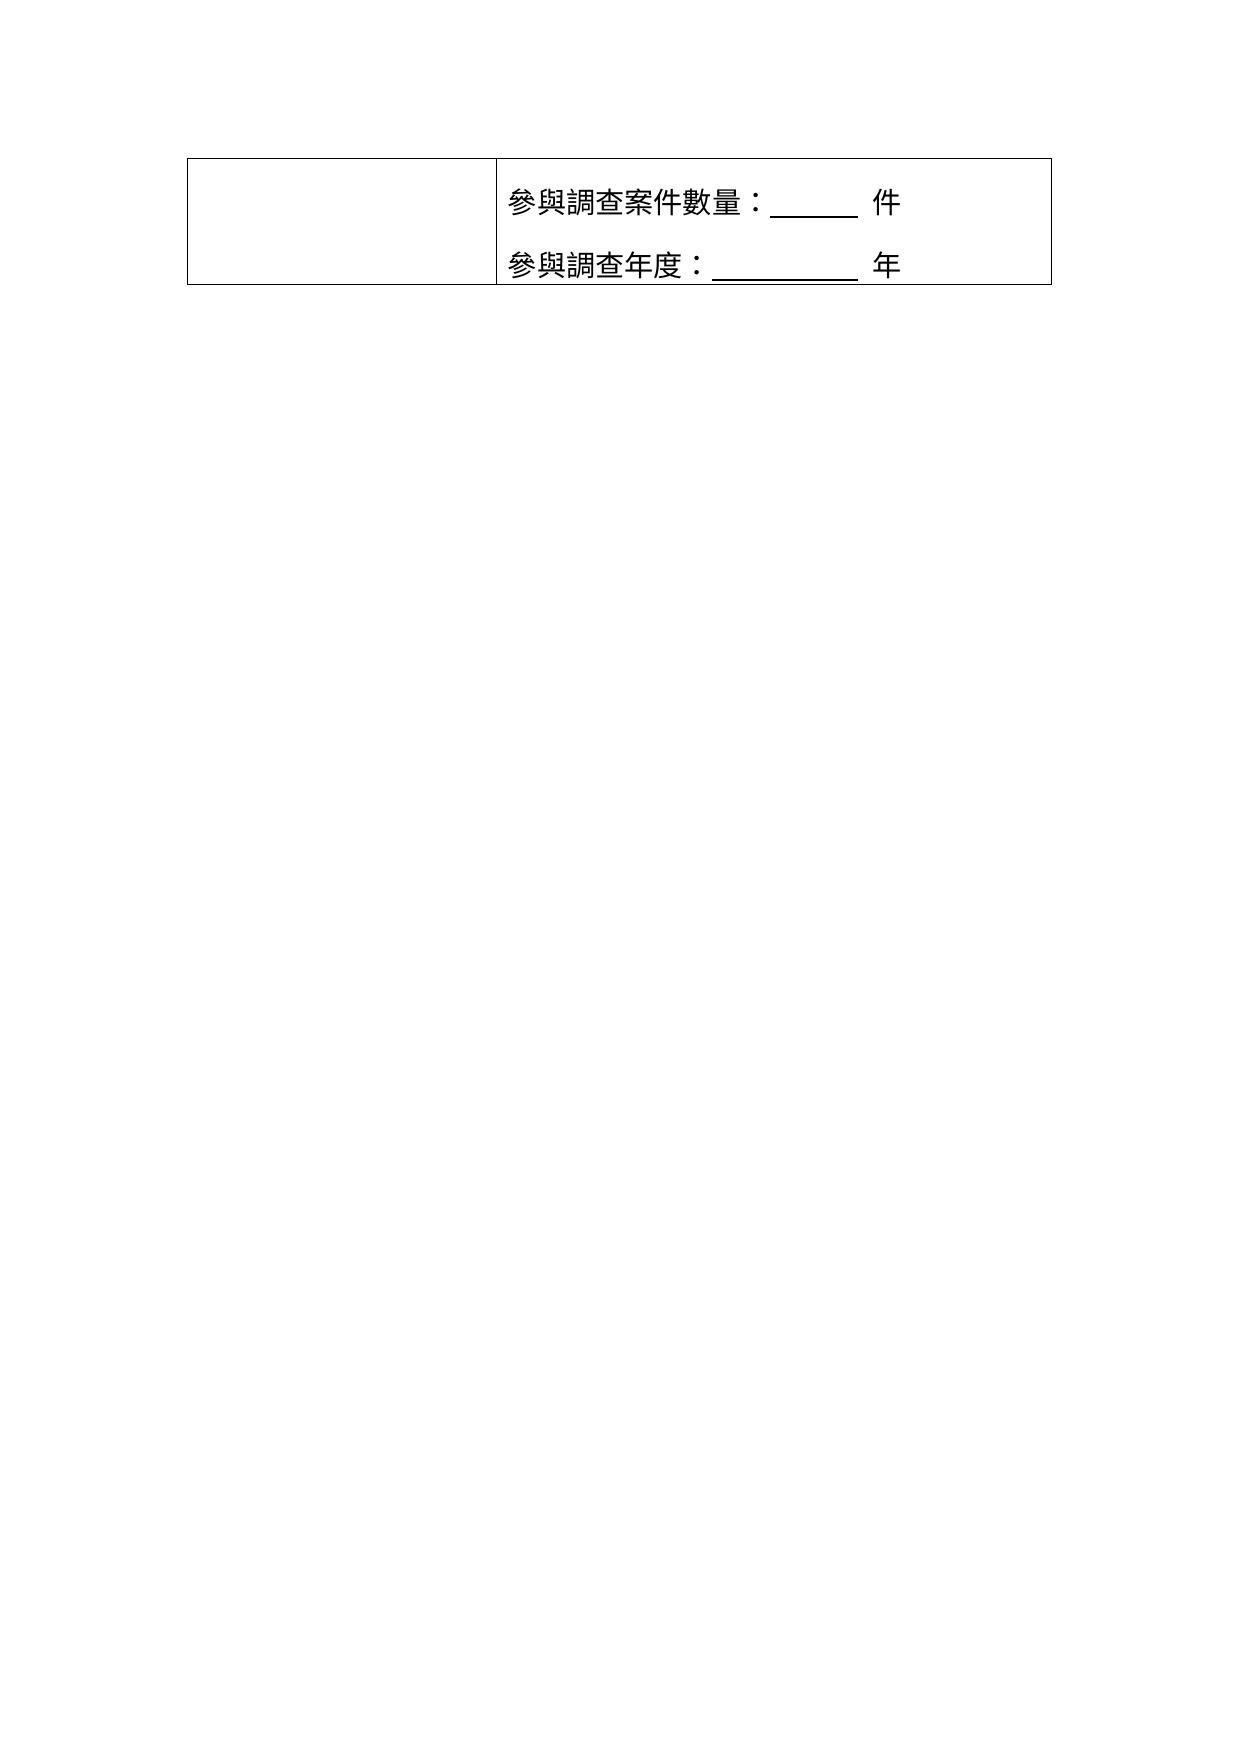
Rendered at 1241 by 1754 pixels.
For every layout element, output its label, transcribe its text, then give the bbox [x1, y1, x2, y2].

table_cell 否 是 參與調查案件數量： 件 參與調查年度： 年 [497, 159, 1051, 284]
table_cell [188, 159, 496, 284]
